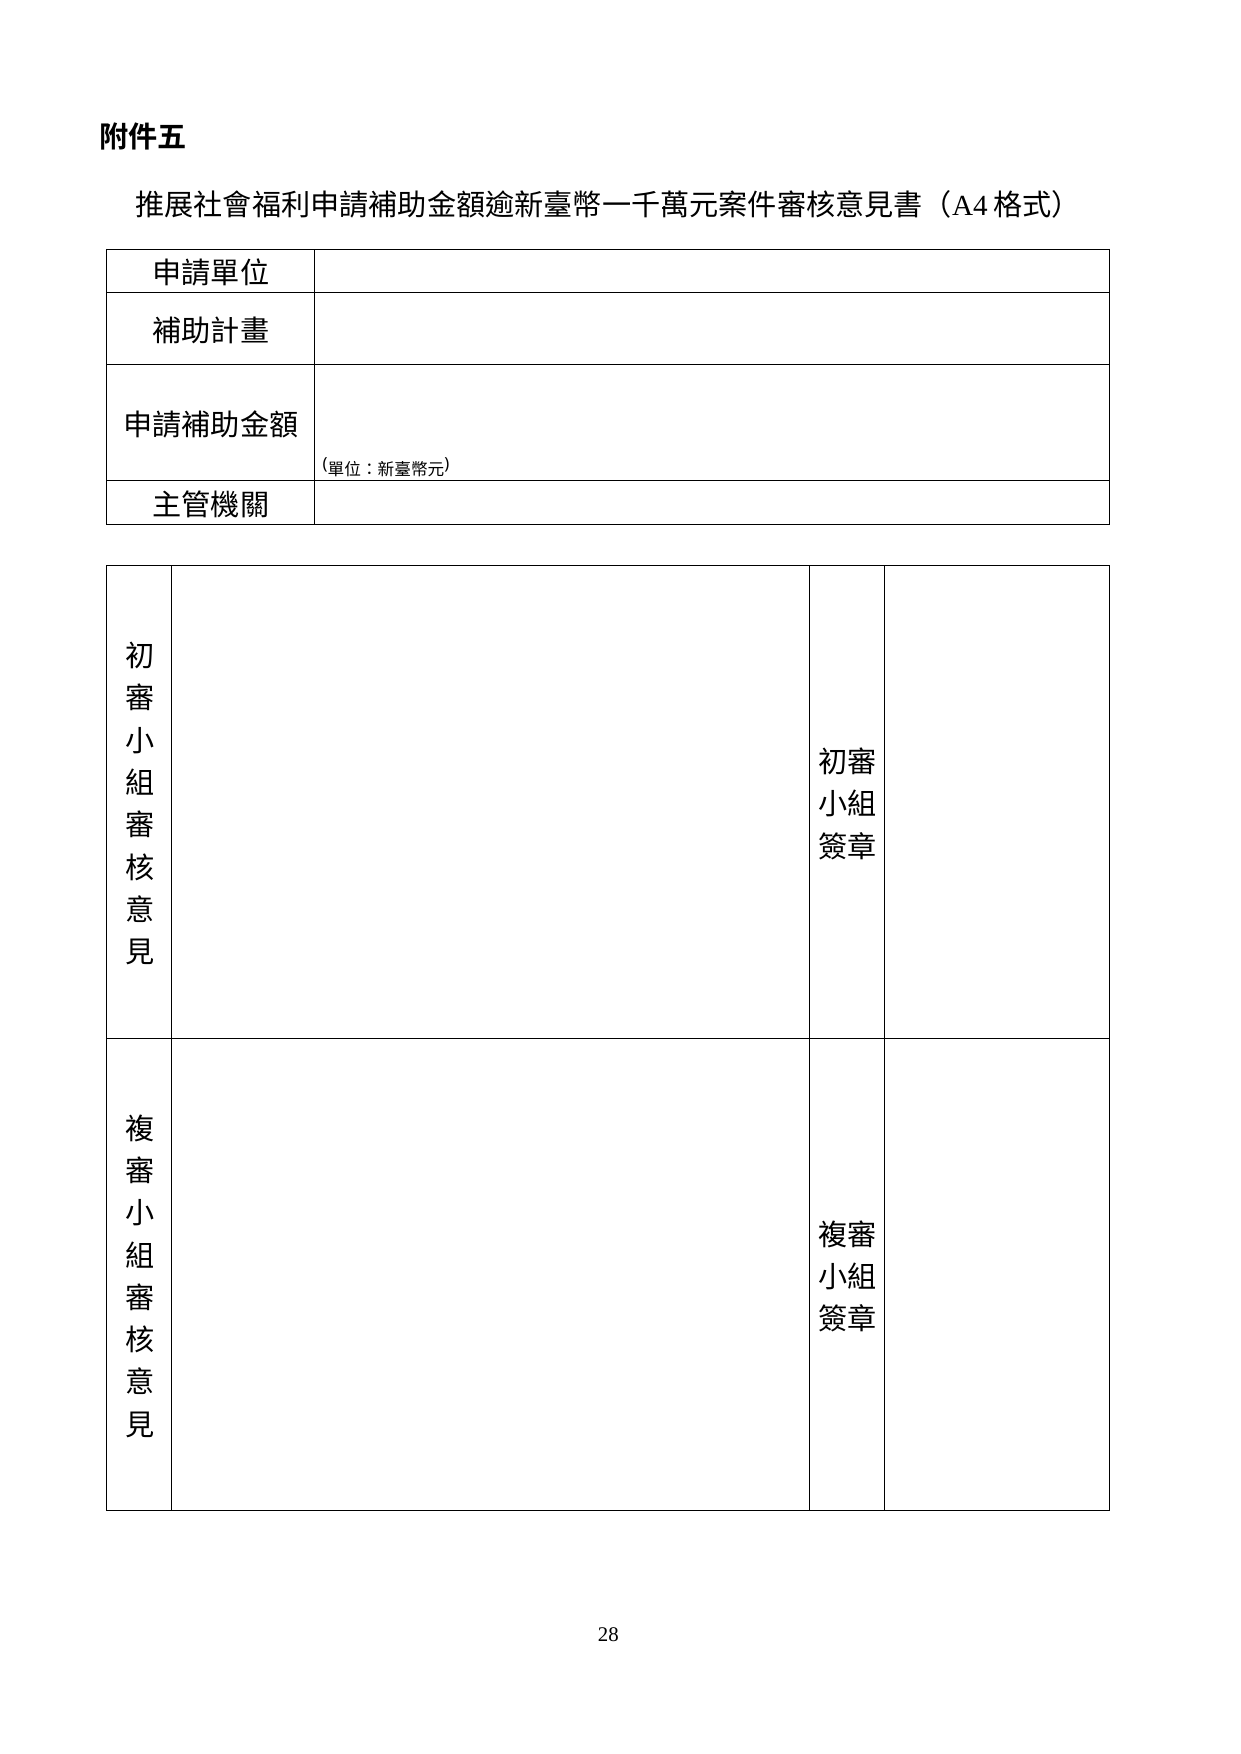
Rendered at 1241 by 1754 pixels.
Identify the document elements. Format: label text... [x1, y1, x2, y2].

table_header 初審小組簽章 [810, 566, 884, 1038]
table_cell 補助計畫 [107, 293, 314, 364]
text 推展社會福利申請補助金額逾新臺幣一千萬元案件審核意見書（A4格式） [99, 181, 1117, 224]
table_cell [315, 293, 1109, 364]
table_cell [172, 1039, 809, 1510]
table_cell [315, 481, 1109, 523]
table_cell (單位：新臺幣元) [315, 365, 1109, 480]
table_cell [885, 1039, 1109, 1510]
table_header 申請單位 [107, 250, 314, 292]
table_cell 申請補助金額 [107, 365, 314, 480]
table_header [315, 250, 1109, 292]
table_cell 複審小組審核意見 [107, 1039, 171, 1510]
table_header [172, 566, 809, 1038]
table_cell 複審小組簽章 [810, 1039, 884, 1510]
text 附件五 [99, 114, 1117, 156]
table_cell 主管機關 [107, 481, 314, 523]
table_header [885, 566, 1109, 1038]
table_header 初審小組審核意見 [107, 566, 171, 1038]
